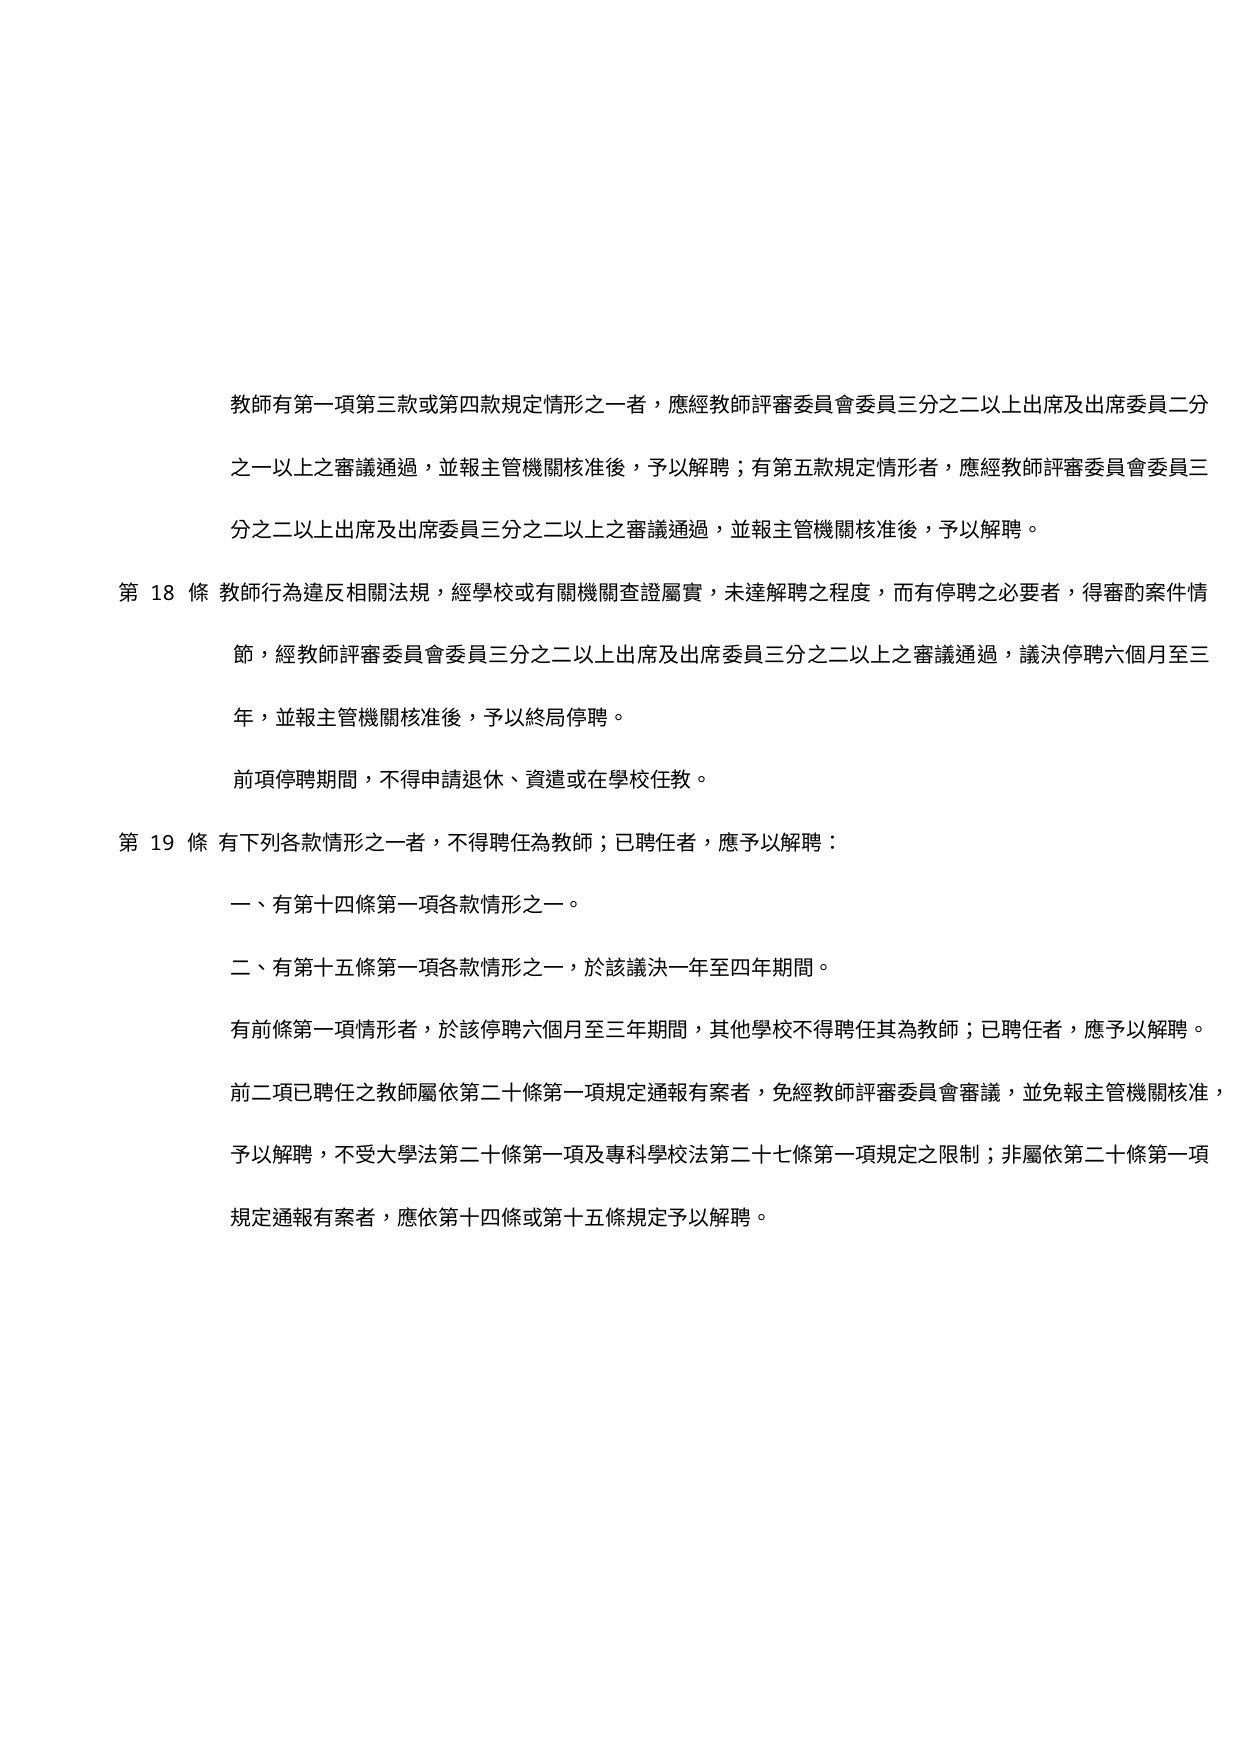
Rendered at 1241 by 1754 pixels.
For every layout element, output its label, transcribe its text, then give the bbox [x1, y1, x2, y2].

text 第 19 條 有下列各款情形之一者，不得聘任為教師；已聘任者，應予以解聘： [118, 800, 1211, 862]
text 一、有第十四條第一項各款情形之一。 [118, 862, 1211, 925]
text 二、有第十五條第一項各款情形之一，於該議決一年至四年期間。 [118, 925, 1211, 987]
text 有前條第一項情形者，於該停聘六個月至三年期間，其他學校不得聘任其為教師；已聘任者，應予以解聘。 [230, 987, 1211, 1050]
text 第 18 條 教師行為違反相關法規，經學校或有關機關查證屬實，未達解聘之程度，而有停聘之必要者，得審酌案件情節，經教師評審委員會委員三分之二以上出席及出席委員三分之二以上之審議通過，議決停聘六個月至三年，並報主管機關核准後，予以終局停聘。 [118, 550, 1211, 737]
text 前項停聘期間，不得申請退休、資遣或在學校任教。 [118, 737, 1211, 800]
text 前二項已聘任之教師屬依第二十條第一項規定通報有案者，免經教師評審委員會審議，並免報主管機關核准，予以解聘，不受大學法第二十條第一項及專科學校法第二十七條第一項規定之限制；非屬依第二十條第一項規定通報有案者，應依第十四條或第十五條規定予以解聘。 [230, 1050, 1211, 1237]
text 教師有第一項第三款或第四款規定情形之一者，應經教師評審委員會委員三分之二以上出席及出席委員二分之一以上之審議通過，並報主管機關核准後，予以解聘；有第五款規定情形者，應經教師評審委員會委員三分之二以上出席及出席委員三分之二以上之審議通過，並報主管機關核准後，予以解聘。 [230, 362, 1211, 550]
